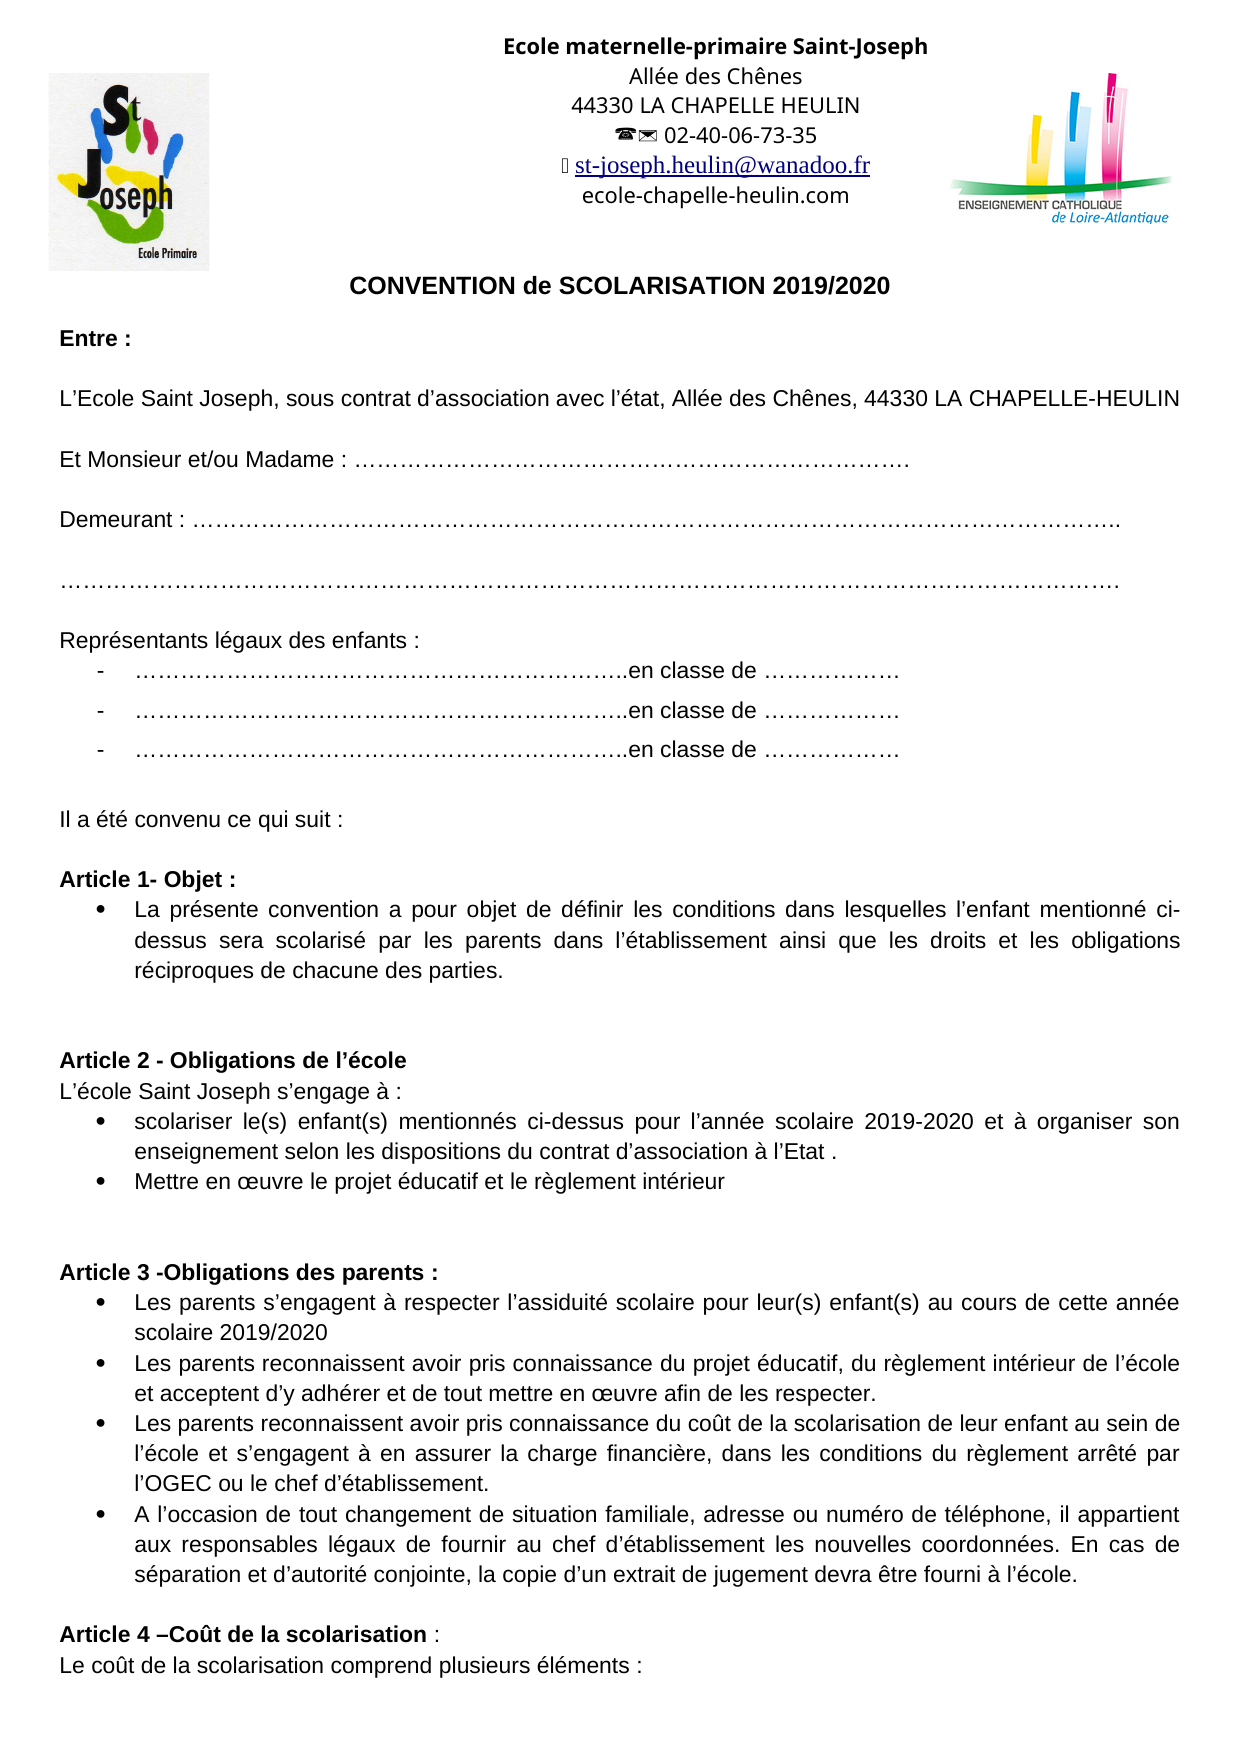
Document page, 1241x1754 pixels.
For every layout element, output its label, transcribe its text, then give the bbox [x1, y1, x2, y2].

list scolariser le(s) enfant(s) mentionnés ci-dessus pour l’année scolaire 2019-2020 et à organiser son enseignement selon les dispositions du contrat d’association à l’Etat . [97, 1108, 1181, 1164]
list La présente convention a pour objet de définir les conditions dans lesquelles l’enfant mentionné ci-dessus sera scolarisé par les parents dans l’établissement ainsi que les droits et les obligations réciproques de chacune des parties. [97, 896, 1181, 983]
list Mettre en œuvre le projet éducatif et le règlement intérieur [97, 1168, 1181, 1195]
text Article 4 –Coût de la scolarisation : [59, 1621, 1181, 1648]
list ………………………………………………………..en classe de ……………… [97, 657, 1181, 683]
text Article 2 - Obligations de l’école [59, 1047, 1181, 1074]
text …………………………………………………………………………………………………………………………. [59, 567, 1181, 593]
list Les parents s’engagent à respecter l’assiduité scolaire pour leur(s) enfant(s) au cours de cette année scolaire 2019/2020 [97, 1289, 1181, 1346]
text  02-40-06-73-35 [420, 120, 949, 150]
text Ecole maternelle-primaire Saint-Joseph [420, 31, 1011, 61]
text  st-joseph.heulin@wanadoo.fr [420, 150, 949, 180]
text CONVENTION de SCOLARISATION 2019/2020 [59, 131, 1181, 300]
text Demeurant : ………………………………………………………………………………………………………….. [59, 506, 1181, 532]
text 44330 LA CHAPELLE HEULIN [420, 90, 949, 120]
list ………………………………………………………..en classe de ……………… [97, 736, 1181, 762]
list Les parents reconnaissent avoir pris connaissance du projet éducatif, du règlement intérieur de l’école et acceptent d’y adhérer et de tout mettre en œuvre afin de les respecter. [97, 1349, 1181, 1406]
list ………………………………………………………..en classe de ……………… [97, 697, 1181, 723]
text L’Ecole Saint Joseph, sous contrat d’association avec l’état, Allée des Chênes, 44330 LA CHAPELLE-HEULIN [59, 385, 1181, 412]
text Représentants légaux des enfants : [59, 627, 1181, 653]
text L’école Saint Joseph s’engage à : [59, 1078, 1181, 1104]
text Le coût de la scolarisation comprend plusieurs éléments : [59, 1652, 1181, 1678]
text Article 1- Objet : [59, 866, 1181, 893]
text Article 3 -Obligations des parents : [59, 1259, 1181, 1285]
list Les parents reconnaissent avoir pris connaissance du coût de la scolarisation de leur enfant au sein de l’école et s’engagent à en assurer la charge financière, dans les conditions du règlement arrêté par l’OGEC ou le chef d’établissement. [97, 1410, 1181, 1497]
text Il a été convenu ce qui suit : [59, 806, 1181, 832]
text Allée des Chênes [420, 61, 1011, 90]
text Et Monsieur et/ou Madame : ………………………………………………………………. [59, 446, 1181, 472]
text ecole-chapelle-heulin.com [420, 180, 949, 209]
list A l’occasion de tout changement de situation familiale, adresse ou numéro de téléphone, il appartient aux responsables légaux de fournir au chef d’établissement les nouvelles coordonnées. En cas de séparation et d’autorité conjointe, la copie d’un extrait de jugement devra être fourni à l’école. [97, 1501, 1181, 1587]
text Entre : [59, 325, 1181, 351]
